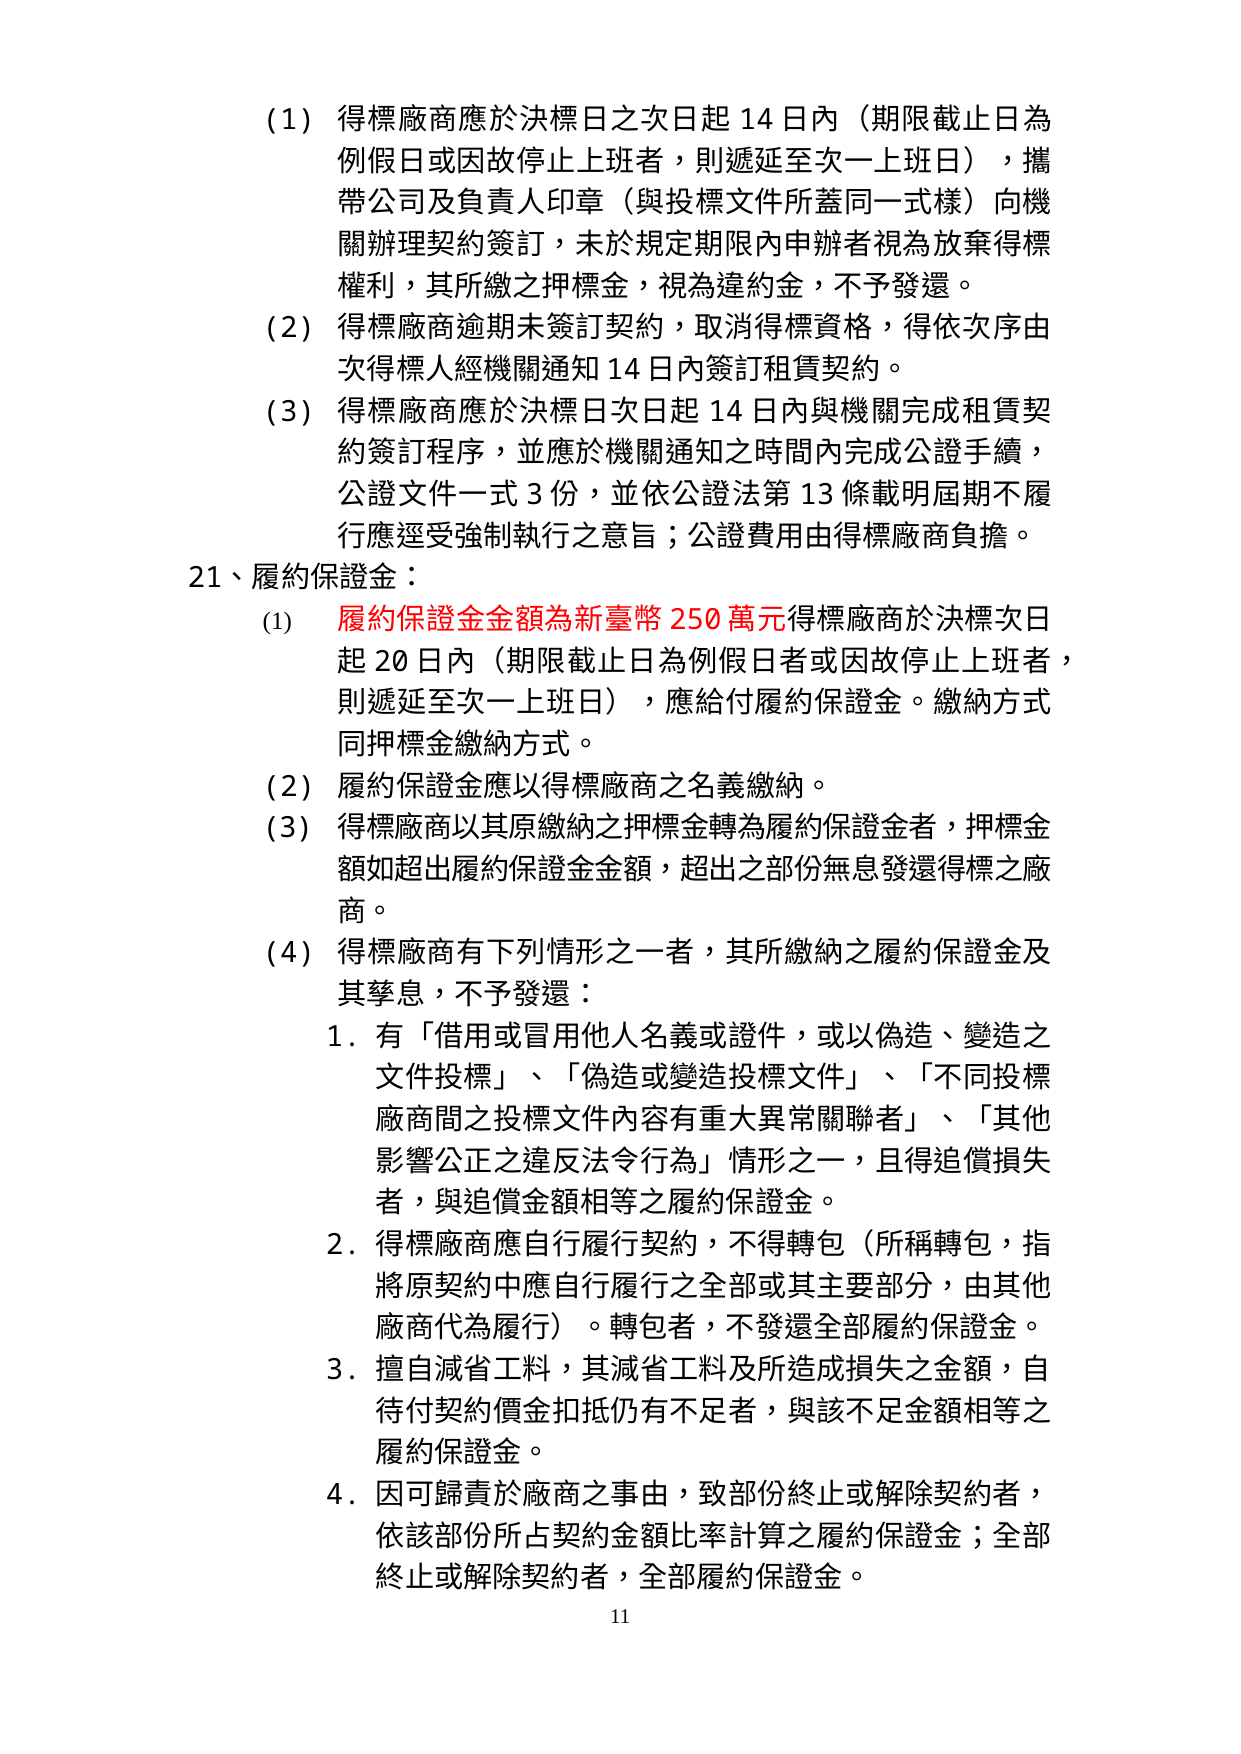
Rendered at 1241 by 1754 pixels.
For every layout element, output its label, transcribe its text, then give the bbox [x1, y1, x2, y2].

list 得標廠商有下列情形之一者，其所繳納之履約保證金及其孳息，不予發還： [262, 929, 1053, 1013]
list 得標廠商應自行履行契約，不得轉包（所稱轉包，指將原契約中應自行履行之全部或其主要部分，由其他廠商代為履行）。轉包者，不發還全部履約保證金。 [326, 1221, 1053, 1346]
list 擅自減省工料，其減省工料及所造成損失之金額，自待付契約價金扣抵仍有不足者，與該不足金額相等之履約保證金。 [326, 1346, 1053, 1471]
list 履約保證金： [187, 554, 1053, 596]
list 得標廠商逾期未簽訂契約，取消得標資格，得依次序由次得標人經機關通知14日內簽訂租賃契約。 [262, 304, 1053, 388]
list 因可歸責於廠商之事由，致部份終止或解除契約者，依該部份所占契約金額比率計算之履約保證金；全部終止或解除契約者，全部履約保證金。 [326, 1471, 1053, 1596]
list 履約保證金金額為新臺幣250萬元得標廠商於決標次日起20日內（期限截止日為例假日者或因故停止上班者，則遞延至次一上班日），應給付履約保證金。繳納方式同押標金繳納方式。 [262, 596, 1053, 763]
list 有「借用或冒用他人名義或證件，或以偽造、變造之文件投標」、「偽造或變造投標文件」、「不同投標廠商間之投標文件內容有重大異常關聯者」、「其他影響公正之違反法令行為」情形之一，且得追償損失者，與追償金額相等之履約保證金。 [326, 1013, 1053, 1221]
list 得標廠商應於決標日次日起14日內與機關完成租賃契約簽訂程序，並應於機關通知之時間內完成公證手續，公證文件一式3份，並依公證法第13條載明屆期不履行應逕受強制執行之意旨；公證費用由得標廠商負擔。 [262, 388, 1053, 554]
list 得標廠商應於決標日之次日起14日內（期限截止日為例假日或因故停止上班者，則遞延至次一上班日），攜帶公司及負責人印章（與投標文件所蓋同一式樣）向機關辦理契約簽訂，未於規定期限內申辦者視為放棄得標權利，其所繳之押標金，視為違約金，不予發還。 [262, 96, 1053, 304]
list 得標廠商以其原繳納之押標金轉為履約保證金者，押標金額如超出履約保證金金額，超出之部份無息發還得標之廠商。 [262, 804, 1053, 929]
list 履約保證金應以得標廠商之名義繳納。 [262, 763, 1053, 804]
